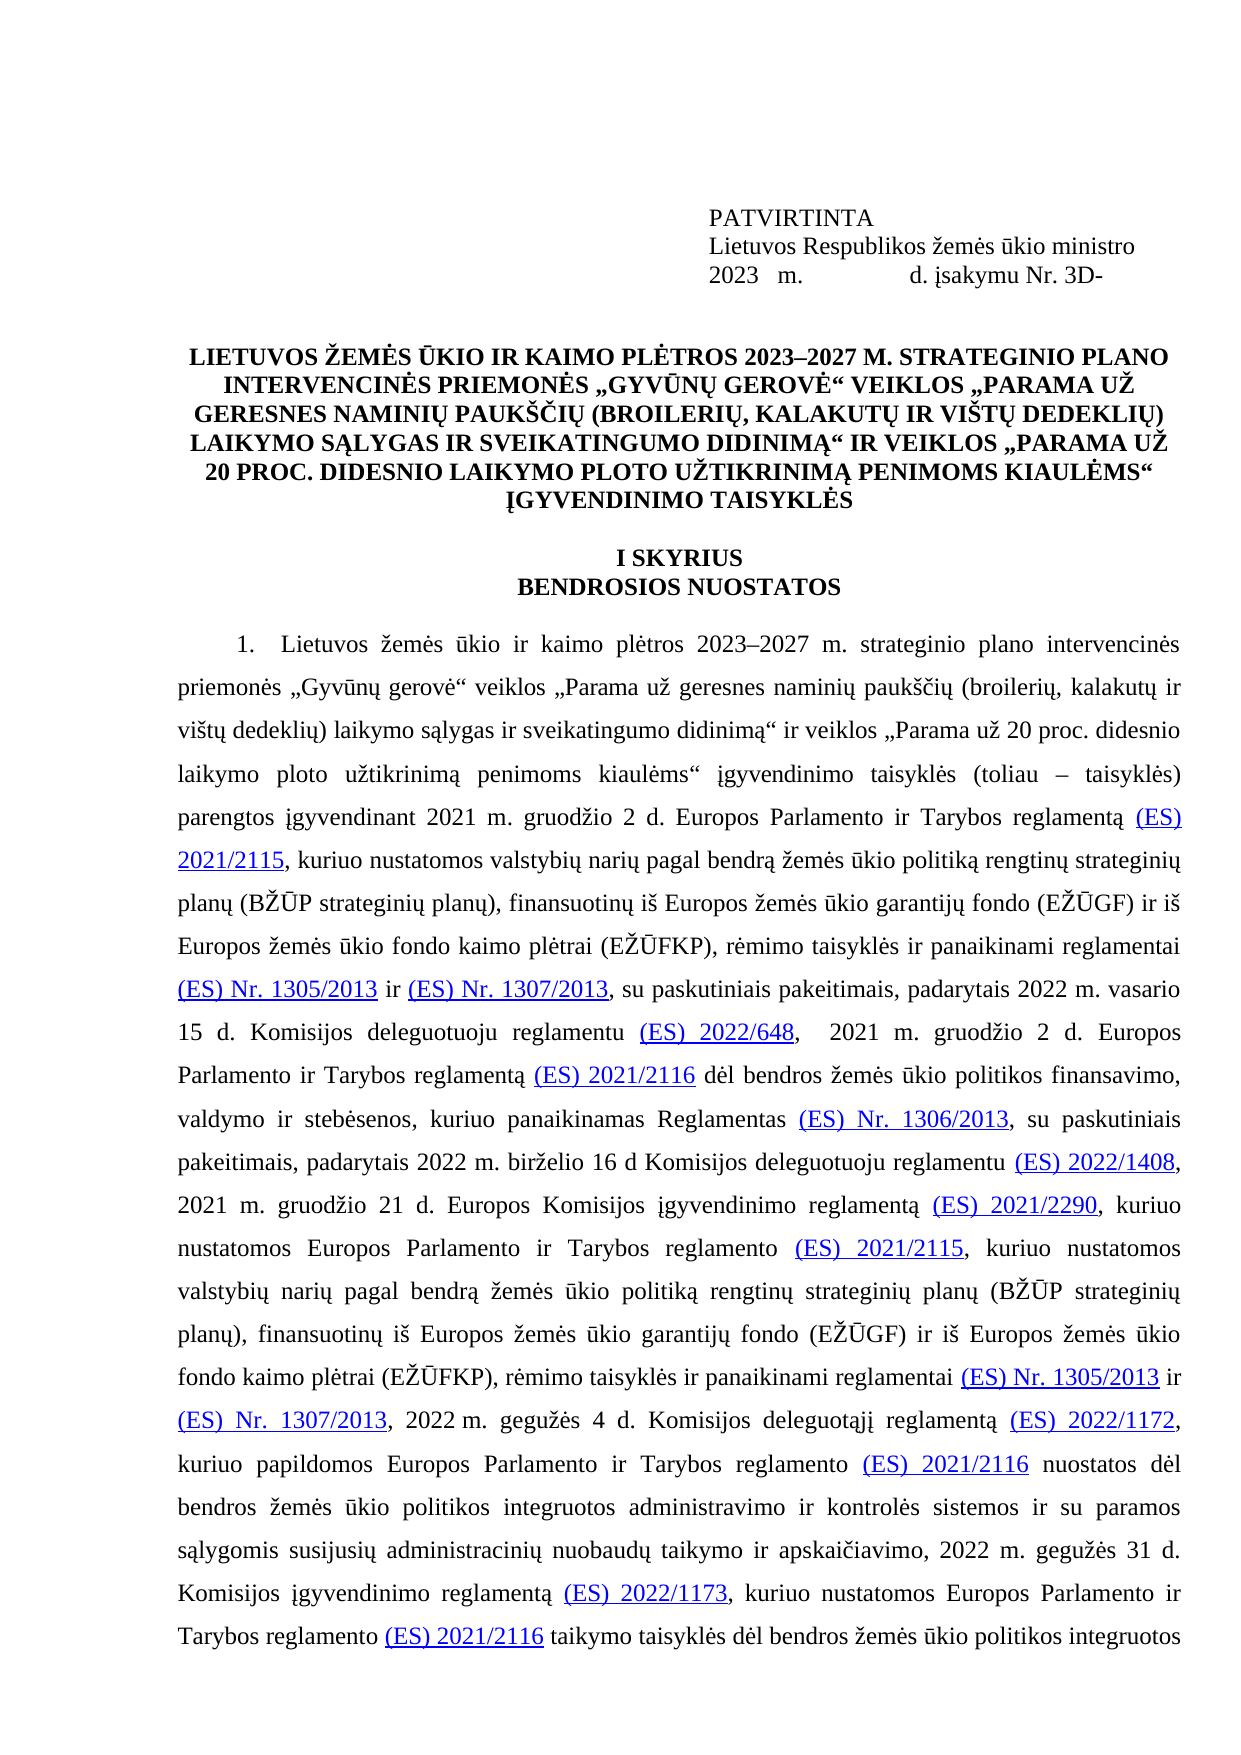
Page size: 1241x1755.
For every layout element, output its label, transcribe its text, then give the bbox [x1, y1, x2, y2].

text Lietuvos Respublikos žemės ūkio ministro [709, 231, 1181, 260]
text LIETUVOS ŽEMĖS ŪKIO IR KAIMO PLĖTROS 2023–2027 M. STRATEGINIO PLANO INTERVENCINĖS PRIEMONĖS „gYVŪNŲ GEROVĖ“ VEIKLOS „PARAMA UŽ GERESNES NAMINIŲ PAUKŠČIŲ (BROILERIŲ, KALAKUTŲ IR VIŠTŲ DEDEKLIŲ) LAIKYMO SĄLYGAS IR SVEIKATINGUMO DIDINIMĄ“ ir veiklos „Parama už 20 proc. didesnio laikymo ploto užtikrinimą penimoms kiaulėms“ Įgyvendinimo TAISYKLĖS [177, 342, 1181, 514]
text 2023 m. d. įsakymu Nr. 3D- [709, 260, 1181, 289]
text bendrosios nuostatos [177, 572, 1181, 601]
text 1. Lietuvos žemės ūkio ir kaimo plėtros 2023–2027 m. strateginio plano intervencinės priemonės „Gyvūnų gerovė“ veiklos „Parama už geresnes naminių paukščių (broilerių, kalakutų ir vištų dedeklių) laikymo sąlygas ir sveikatingumo didinimą“ ir veiklos „Parama už 20 proc. didesnio laikymo ploto užtikrinimą penimoms kiaulėms“ įgyvendinimo taisyklės (toliau – taisyklės) parengtos įgyvendinant 2021 m. gruodžio 2 d. Europos Parlamento ir Tarybos reglamentą (ES) 2021/2115, kuriuo nustatomos valstybių narių pagal bendrą žemės ūkio politiką rengtinų strateginių planų (BŽŪP strateginių planų), finansuotinų iš Europos žemės ūkio garantijų fondo (EŽŪGF) ir iš Europos žemės ūkio fondo kaimo plėtrai (EŽŪFKP), rėmimo taisyklės ir panaikinami reglamentai (ES) Nr. 1305/2013 ir (ES) Nr. 1307/2013, su paskutiniais pakeitimais, padarytais 2022 m. vasario 15 d. Komisijos deleguotuoju reglamentu (ES) 2022/648, 2021 m. gruodžio 2 d. Europos Parlamento ir Tarybos reglamentą (ES) 2021/2116 dėl bendros žemės ūkio politikos finansavimo, valdymo ir stebėsenos, kuriuo panaikinamas Reglamentas (ES) Nr. 1306/2013, su paskutiniais pakeitimais, padarytais 2022 m. birželio 16 d Komisijos deleguotuoju reglamentu (ES) 2022/1408, 2021 m. gruodžio 21 d. Europos Komisijos įgyvendinimo reglamentą (ES) 2021/2290, kuriuo nustatomos Europos Parlamento ir Tarybos reglamento (ES) 2021/2115, kuriuo nustatomos valstybių narių pagal bendrą žemės ūkio politiką rengtinų strateginių planų (BŽŪP strateginių planų), finansuotinų iš Europos žemės ūkio garantijų fondo (EŽŪGF) ir iš Europos žemės ūkio fondo kaimo plėtrai (EŽŪFKP), rėmimo taisyklės ir panaikinami reglamentai (ES) Nr. 1305/2013 ir (ES) Nr. 1307/2013, 2022 m. gegužės 4 d. Komisijos deleguotąjį reglamentą (ES) 2022/1172, kuriuo papildomos Europos Parlamento ir Tarybos reglamento (ES) 2021/2116 nuostatos dėl bendros žemės ūkio politikos integruotos administravimo ir kontrolės sistemos ir su paramos sąlygomis susijusių administracinių nuobaudų taikymo ir apskaičiavimo, 2022 m. gegužės 31 d. Komisijos įgyvendinimo reglamentą (ES) 2022/1173, kuriuo nustatomos Europos Parlamento ir Tarybos reglamento (ES) 2021/2116 taikymo taisyklės dėl bendros žemės ūkio politikos integruotos [177, 629, 1181, 1650]
text PATVIRTINTA [709, 203, 1181, 231]
text I SKYRIUS [177, 543, 1181, 572]
